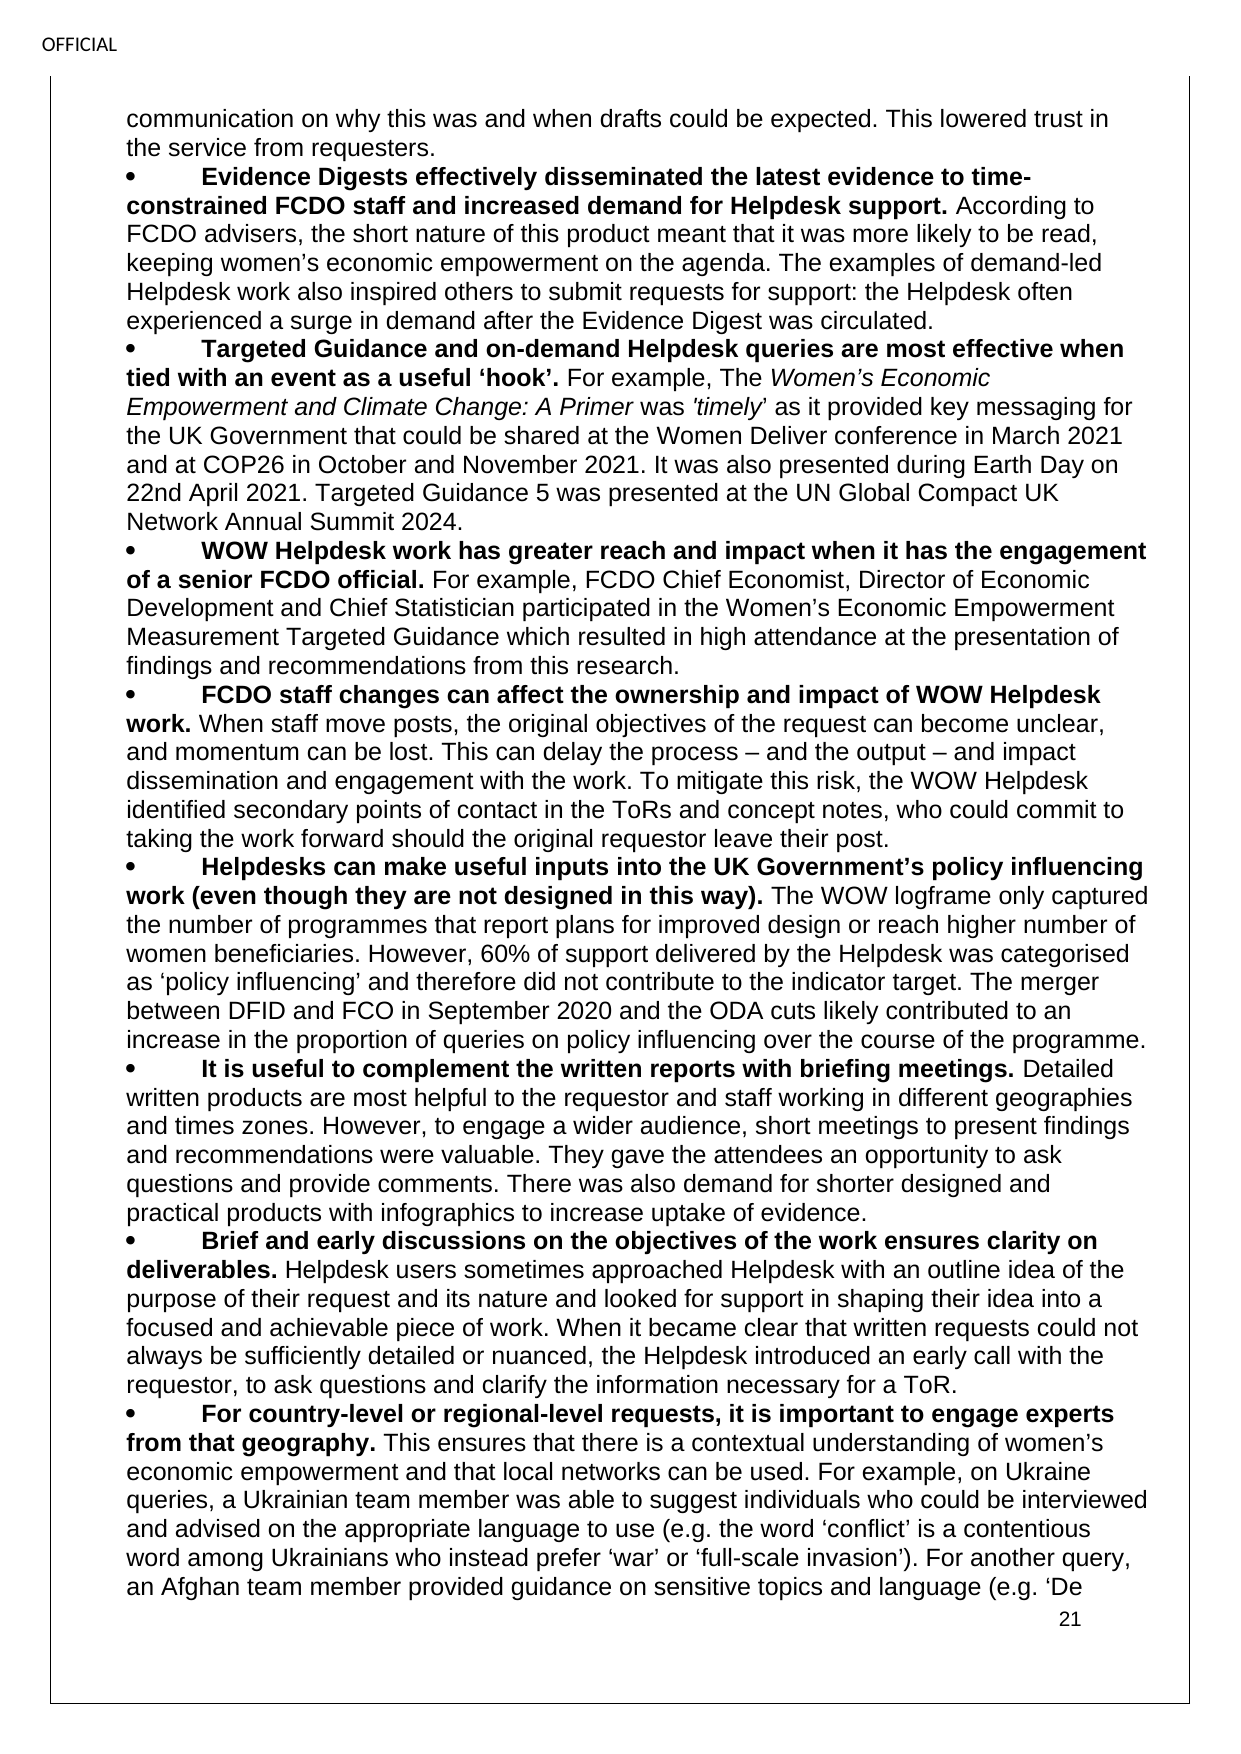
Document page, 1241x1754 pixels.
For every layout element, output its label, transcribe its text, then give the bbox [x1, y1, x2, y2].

list It is useful to complement the written reports with briefing meetings. Detailed written products are most helpful to the requestor and staff working in different geographies and times zones. However, to engage a wider audience, short meetings to present findings and recommendations were valuable. They gave the attendees an opportunity to ask questions and provide comments. There was also demand for shorter designed and practical products with infographics to increase uptake of evidence. [126, 1054, 1152, 1226]
list Helpdesks can make useful inputs into the UK Government’s policy influencing work (even though they are not designed in this way). The WOW logframe only captured the number of programmes that report plans for improved design or reach higher number of women beneficiaries. However, 60% of support delivered by the Helpdesk was categorised as ‘policy influencing’ and therefore did not contribute to the indicator target. The merger between DFID and FCO in September 2020 and the ODA cuts likely contributed to an increase in the proportion of queries on policy influencing over the course of the programme. [126, 852, 1152, 1054]
list communication on why this was and when drafts could be expected. This lowered trust in the service from requesters. [126, 104, 1152, 162]
list For country-level or regional-level requests, it is important to engage experts from that geography. This ensures that there is a contextual understanding of women’s economic empowerment and that local networks can be used. For example, on Ukraine queries, a Ukrainian team member was able to suggest individuals who could be interviewed and advised on the appropriate language to use (e.g. the word ‘conflict’ is a contentious word among Ukrainians who instead prefer ‘war’ or ‘full-scale invasion’). For another query, an Afghan team member provided guidance on sensitive topics and language (e.g. ‘De [126, 1399, 1152, 1600]
list Evidence Digests effectively disseminated the latest evidence to time-constrained FCDO staff and increased demand for Helpdesk support. According to FCDO advisers, the short nature of this product meant that it was more likely to be read, keeping women’s economic empowerment on the agenda. The examples of demand-led Helpdesk work also inspired others to submit requests for support: the Helpdesk often experienced a surge in demand after the Evidence Digest was circulated. [126, 162, 1152, 334]
list FCDO staff changes can affect the ownership and impact of WOW Helpdesk work. When staff move posts, the original objectives of the request can become unclear, and momentum can be lost. This can delay the process – and the output – and impact dissemination and engagement with the work. To mitigate this risk, the WOW Helpdesk identified secondary points of contact in the ToRs and concept notes, who could commit to taking the work forward should the original requestor leave their post. [126, 680, 1152, 852]
list Targeted Guidance and on-demand Helpdesk queries are most effective when tied with an event as a useful ‘hook’. For example, The Women’s Economic Empowerment and Climate Change: A Primer was 'timely’ as it provided key messaging for the UK Government that could be shared at the Women Deliver conference in March 2021 and at COP26 in October and November 2021. It was also presented during Earth Day on 22nd April 2021. Targeted Guidance 5 was presented at the UN Global Compact UK Network Annual Summit 2024. [126, 334, 1152, 536]
list WOW Helpdesk work has greater reach and impact when it has the engagement of a senior FCDO official. For example, FCDO Chief Economist, Director of Economic Development and Chief Statistician participated in the Women’s Economic Empowerment Measurement Targeted Guidance which resulted in high attendance at the presentation of findings and recommendations from this research. [126, 536, 1152, 680]
list Brief and early discussions on the objectives of the work ensures clarity on deliverables. Helpdesk users sometimes approached Helpdesk with an outline idea of the purpose of their request and its nature and looked for support in shaping their idea into a focused and achievable piece of work. When it became clear that written requests could not always be sufficiently detailed or nuanced, the Helpdesk introduced an early call with the requestor, to ask questions and clarify the information necessary for a ToR. [126, 1226, 1152, 1399]
